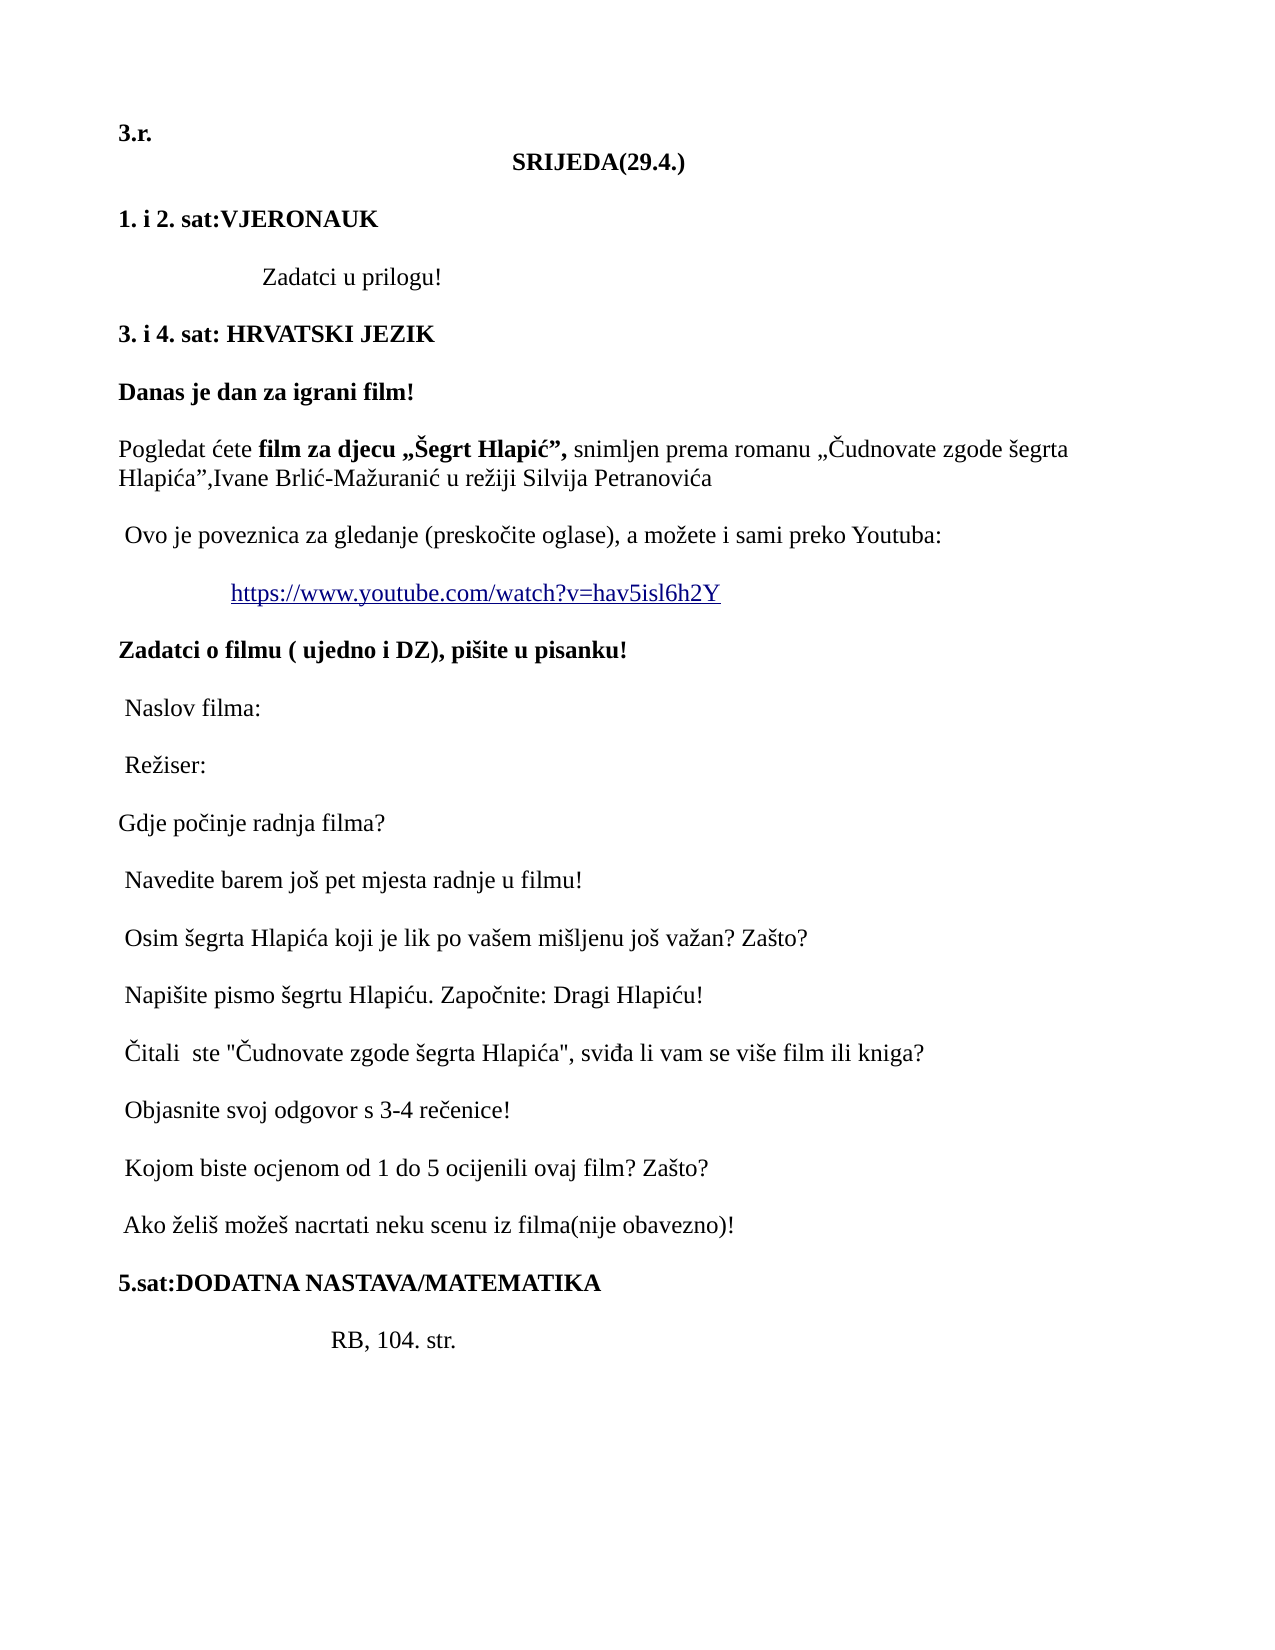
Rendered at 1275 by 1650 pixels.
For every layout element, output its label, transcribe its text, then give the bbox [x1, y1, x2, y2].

text https://www.youtube.com/watch?v=hav5isl6h2Y [118, 578, 1157, 607]
text Ovo je poveznica za gledanje (preskočite oglase), a možete i sami preko Youtuba: [118, 521, 1157, 549]
text 3. i 4. sat: HRVATSKI JEZIK [118, 319, 1157, 348]
text Čitali ste ''Čudnovate zgode šegrta Hlapića'', sviđa li vam se više film ili kniga? [118, 1038, 1157, 1067]
text Gdje počinje radnja filma? [118, 808, 1157, 837]
text Danas je dan za igrani film! [118, 377, 1157, 406]
text 5.sat:DODATNA NASTAVA/MATEMATIKA [118, 1268, 1157, 1297]
text Kojom biste ocjenom od 1 do 5 ocijenili ovaj film? Zašto? [118, 1153, 1157, 1182]
text Zadatci u prilogu! [118, 262, 1157, 291]
text Pogledat ćete film za djecu „Šegrt Hlapić”, snimljen prema romanu „Čudnovate zgode šegrta Hlapića”,Ivane Brlić-Mažuranić u režiji Silvija Petranovića [118, 434, 1157, 492]
text RB, 104. str. [118, 1326, 1157, 1354]
text Navedite barem još pet mjesta radnje u filmu! [118, 866, 1157, 894]
text 3.r. [118, 118, 1157, 147]
text Naslov filma: [118, 693, 1157, 722]
text Ako želiš možeš nacrtati neku scenu iz filma(nije obavezno)! [118, 1211, 1157, 1239]
text Objasnite svoj odgovor s 3-4 rečenice! [118, 1096, 1157, 1124]
text Režiser: [118, 751, 1157, 779]
text Zadatci o filmu ( ujedno i DZ), pišite u pisanku! [118, 636, 1157, 664]
text SRIJEDA(29.4.) [118, 147, 1157, 176]
text Napišite pismo šegrtu Hlapiću. Započnite: Dragi Hlapiću! [118, 981, 1157, 1009]
text Osim šegrta Hlapića koji je lik po vašem mišljenu još važan? Zašto? [118, 923, 1157, 952]
text 1. i 2. sat:VJERONAUK [118, 204, 1157, 233]
